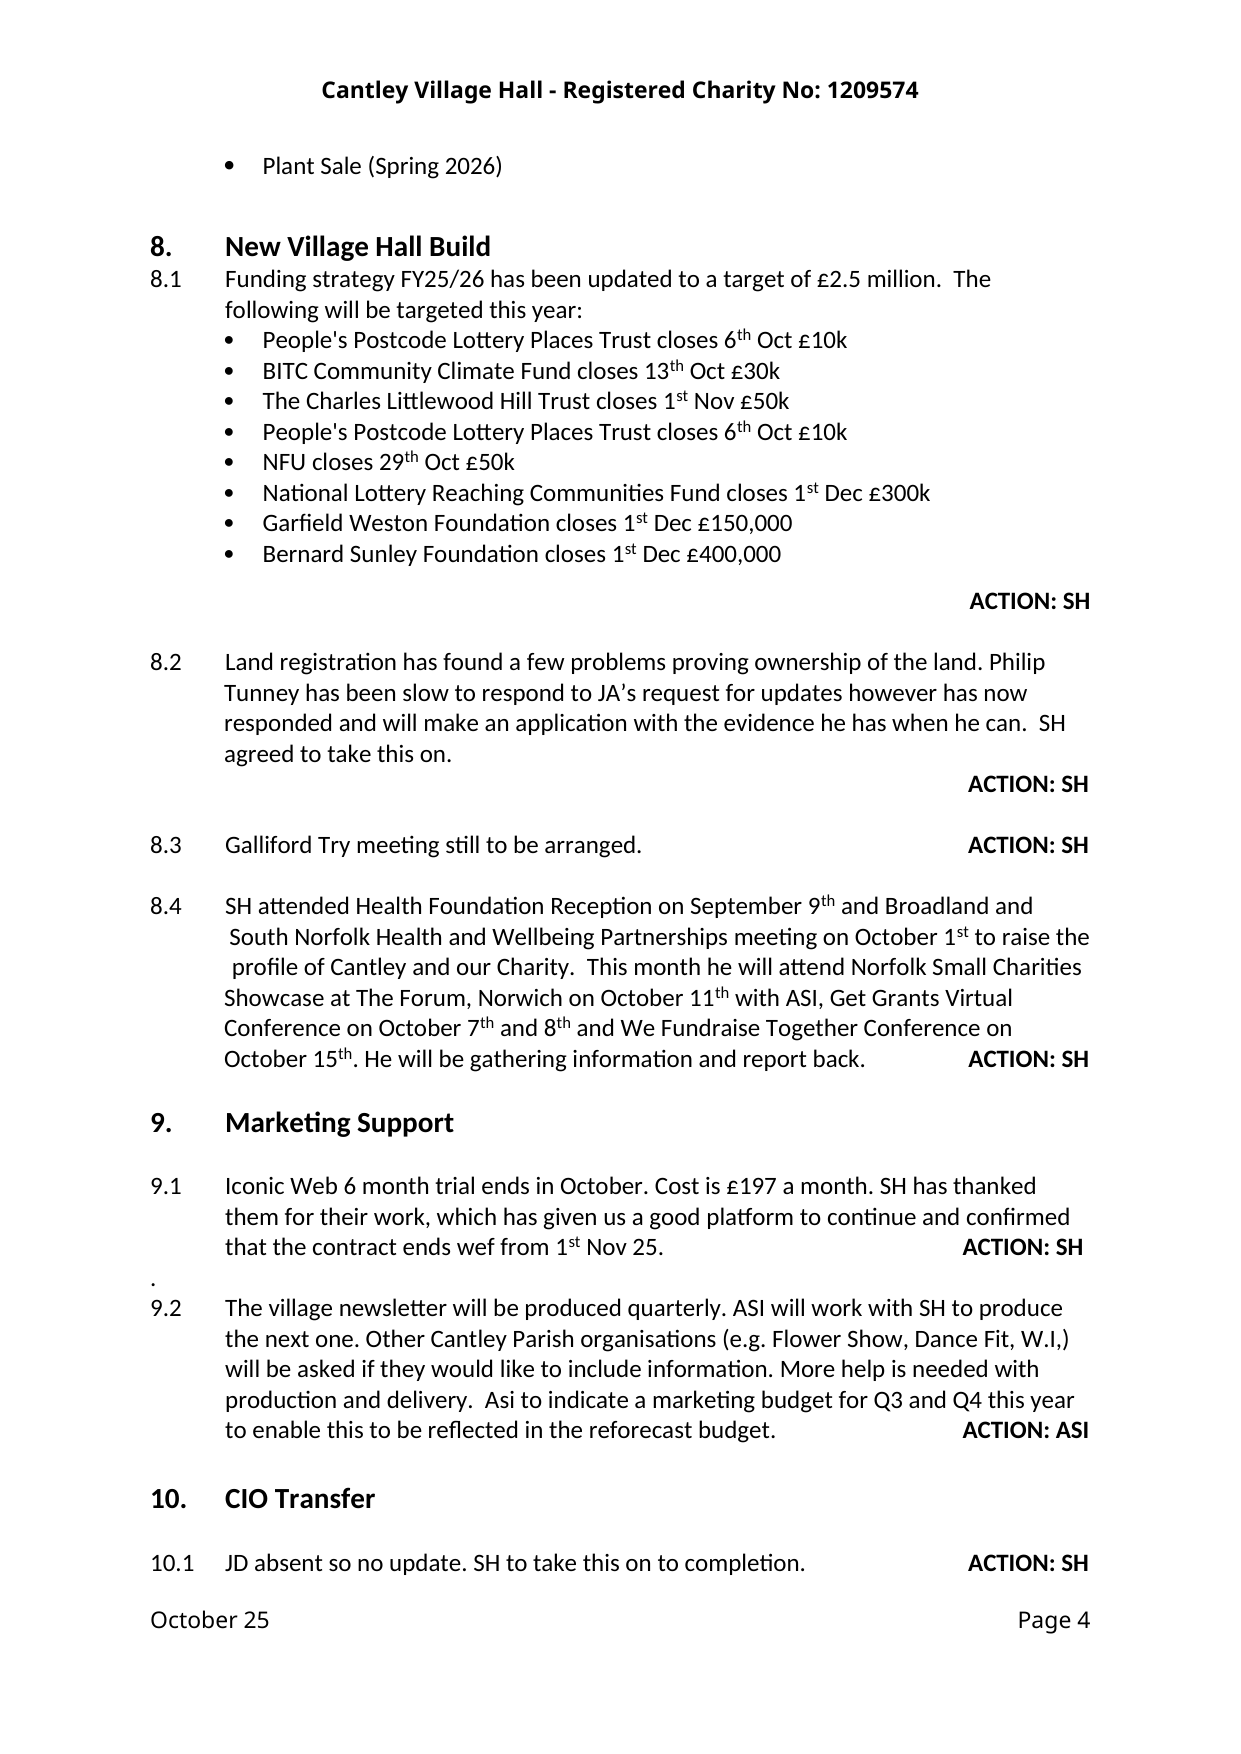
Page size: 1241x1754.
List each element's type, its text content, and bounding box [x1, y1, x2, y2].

text . [150, 1262, 1090, 1292]
text profile of Cantley and our Charity. This month he will attend Norfolk Small Charities Showcase at The Forum, Norwich on October 11th with ASI, Get Grants Virtual Conference on October 7th and 8th and We Fundraise Together Conference on October 15th. He will be gathering information and report back. ACTION: SH [209, 951, 1090, 1073]
text 8.2 Land registration has found a few problems proving ownership of the land. Philip [150, 646, 1090, 677]
list The Charles Littlewood Hill Trust closes 1st Nov £50k [225, 385, 1090, 416]
text 8.1 Funding strategy FY25/26 has been updated to a target of £2.5 million. The following will be targeted this year: [150, 263, 1090, 324]
list Garfield Weston Foundation closes 1st Dec £150,000 [225, 507, 1090, 538]
text 9.2 The village newsletter will be produced quarterly. ASI will work with SH to produce the next one. Other Cantley Parish organisations (e.g. Flower Show, Dance Fit, W.I,) will be asked if they would like to include information. More help is needed with production and delivery. Asi to indicate a marketing budget for Q3 and Q4 this year to enable this to be reflected in the reforecast budget. ACTION: ASI [150, 1292, 1090, 1445]
text 8. New Village Hall Build [150, 228, 1090, 263]
text 10.1 JD absent so no update. SH to take this on to completion. ACTION: SH [150, 1547, 1090, 1577]
text South Norfolk Health and Wellbeing Partnerships meeting on October 1st to raise the [150, 921, 1090, 951]
text ACTION: SH [150, 585, 1090, 616]
text 10. CIO Transfer [150, 1481, 1090, 1516]
text 8.3 Galliford Try meeting still to be arranged. ACTION: SH [150, 829, 1090, 860]
list National Lottery Reaching Communities Fund closes 1st Dec £300k [225, 477, 1090, 507]
text 9. Marketing Support [150, 1104, 1090, 1140]
list NFU closes 29th Oct £50k [225, 446, 1090, 477]
text Tunney has been slow to respond to JA’s request for updates however has now responded and will make an application with the evidence he has when he can. SH agreed to take this on. [224, 677, 1090, 768]
text 9.1 Iconic Web 6 month trial ends in October. Cost is £197 a month. SH has thanked them for their work, which has given us a good platform to continue and confirmed that the contract ends wef from 1st Nov 25. ACTION: SH [150, 1170, 1090, 1262]
text 8.4 SH attended Health Foundation Reception on September 9th and Broadland and [150, 890, 1090, 921]
list Bernard Sunley Foundation closes 1st Dec £400,000 [225, 538, 1090, 568]
list BITC Community Climate Fund closes 13th Oct £30k [225, 355, 1090, 385]
list Plant Sale (Spring 2026) [225, 150, 1090, 181]
list People's Postcode Lottery Places Trust closes 6th Oct £10k [225, 324, 1090, 355]
text ACTION: SH [150, 768, 1090, 799]
list People's Postcode Lottery Places Trust closes 6th Oct £10k [225, 416, 1090, 446]
